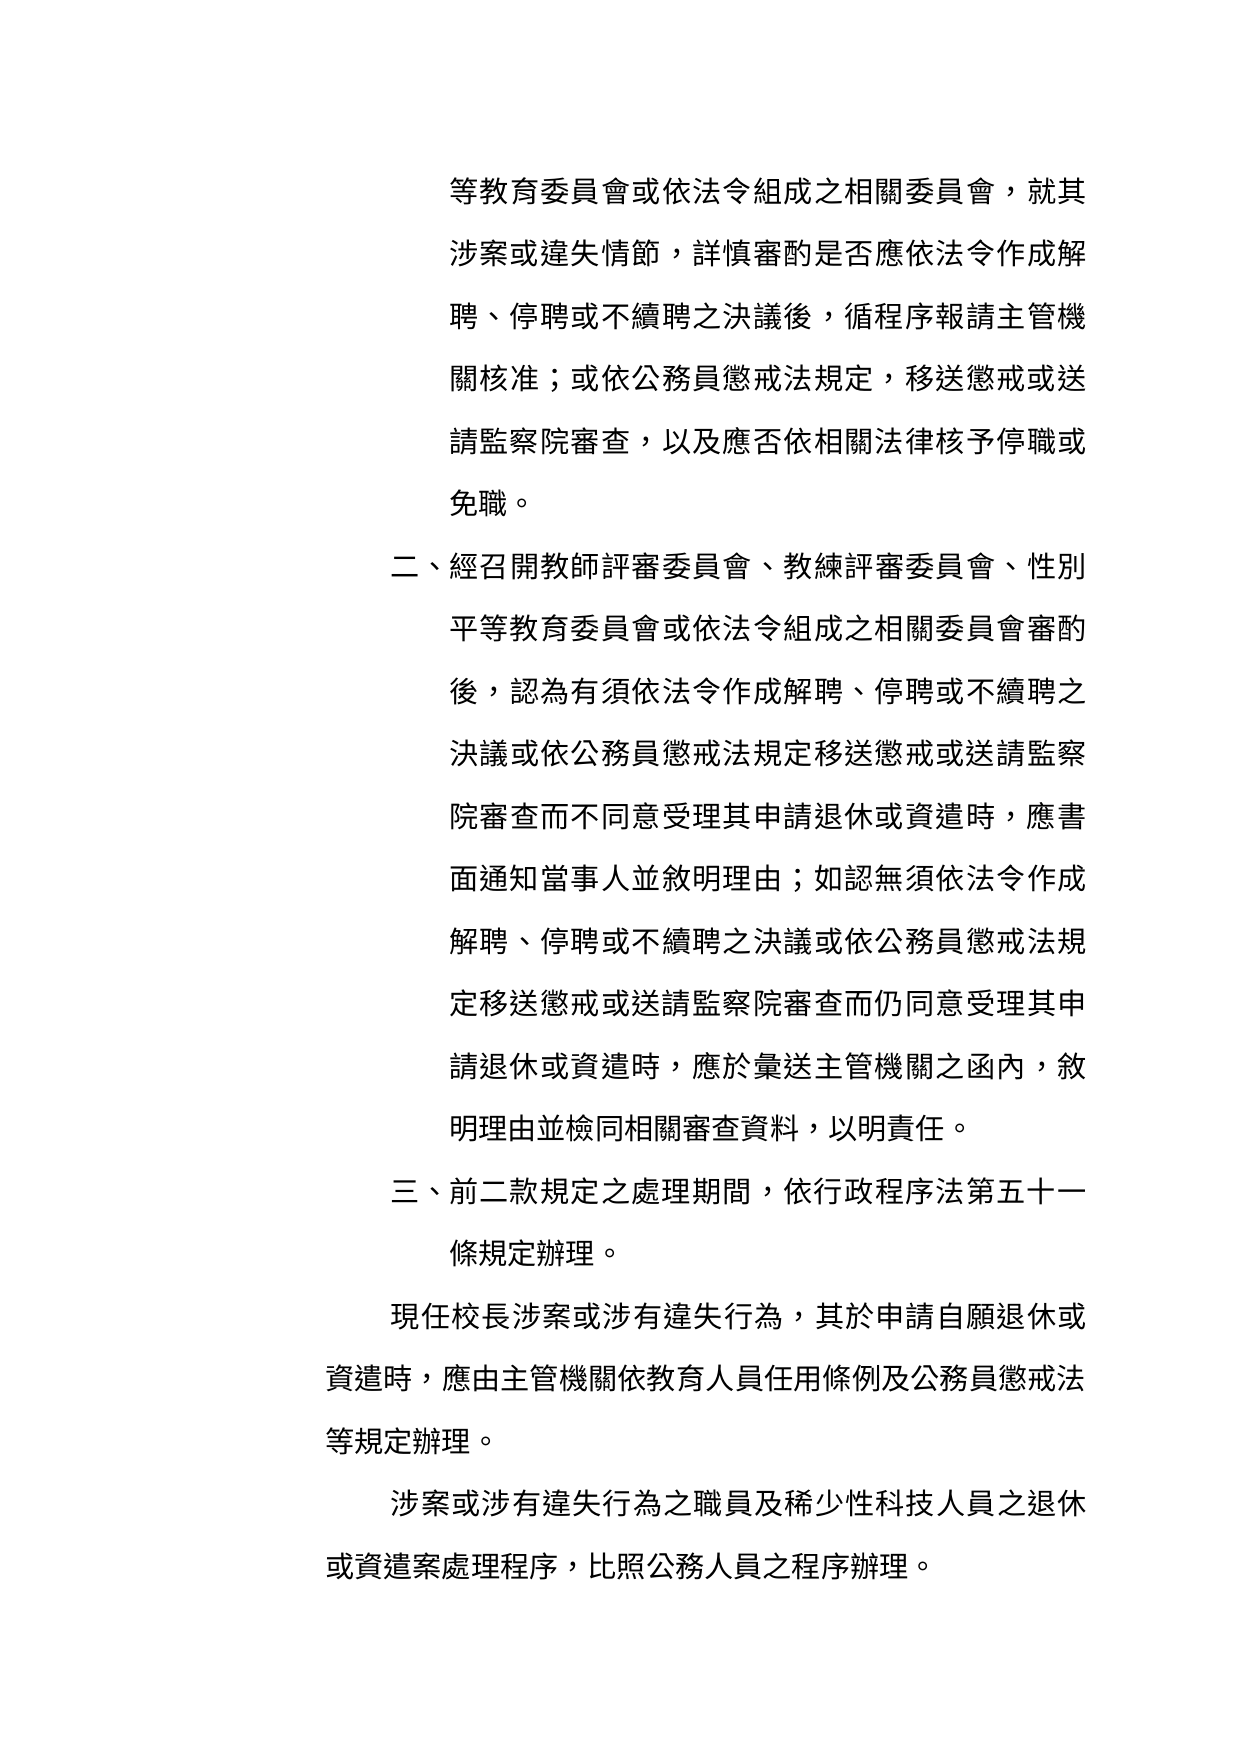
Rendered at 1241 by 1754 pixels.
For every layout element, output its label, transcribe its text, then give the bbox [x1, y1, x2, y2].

list 前二款規定之處理期間，依行政程序法第五十一條規定辦理。 [391, 1158, 1088, 1283]
text 涉案或涉有違失行為之職員及稀少性科技人員之退休或資遣案處理程序，比照公務人員之程序辦理。 [325, 1471, 1088, 1596]
text 現任校長涉案或涉有違失行為，其於申請自願退休或資遣時，應由主管機關依教育人員任用條例及公務員懲戒法等規定辦理。 [325, 1283, 1088, 1471]
list 經召開教師評審委員會、教練評審委員會、性別平等教育委員會或依法令組成之相關委員會審酌後，認為有須依法令作成解聘、停聘或不續聘之決議或依公務員懲戒法規定移送懲戒或送請監察院審查而不同意受理其申請退休或資遣時，應書面通知當事人並敘明理由；如認無須依法令作成解聘、停聘或不續聘之決議或依公務員懲戒法規定移送懲戒或送請監察院審查而仍同意受理其申請退休或資遣時，應於彙送主管機關之函內，敘明理由並檢同相關審查資料，以明責任。 [391, 533, 1088, 1158]
list 等教育委員會或依法令組成之相關委員會，就其涉案或違失情節，詳慎審酌是否應依法令作成解聘、停聘或不續聘之決議後，循程序報請主管機關核准；或依公務員懲戒法規定，移送懲戒或送請監察院審查，以及應否依相關法律核予停職或免職。 [391, 158, 1088, 533]
